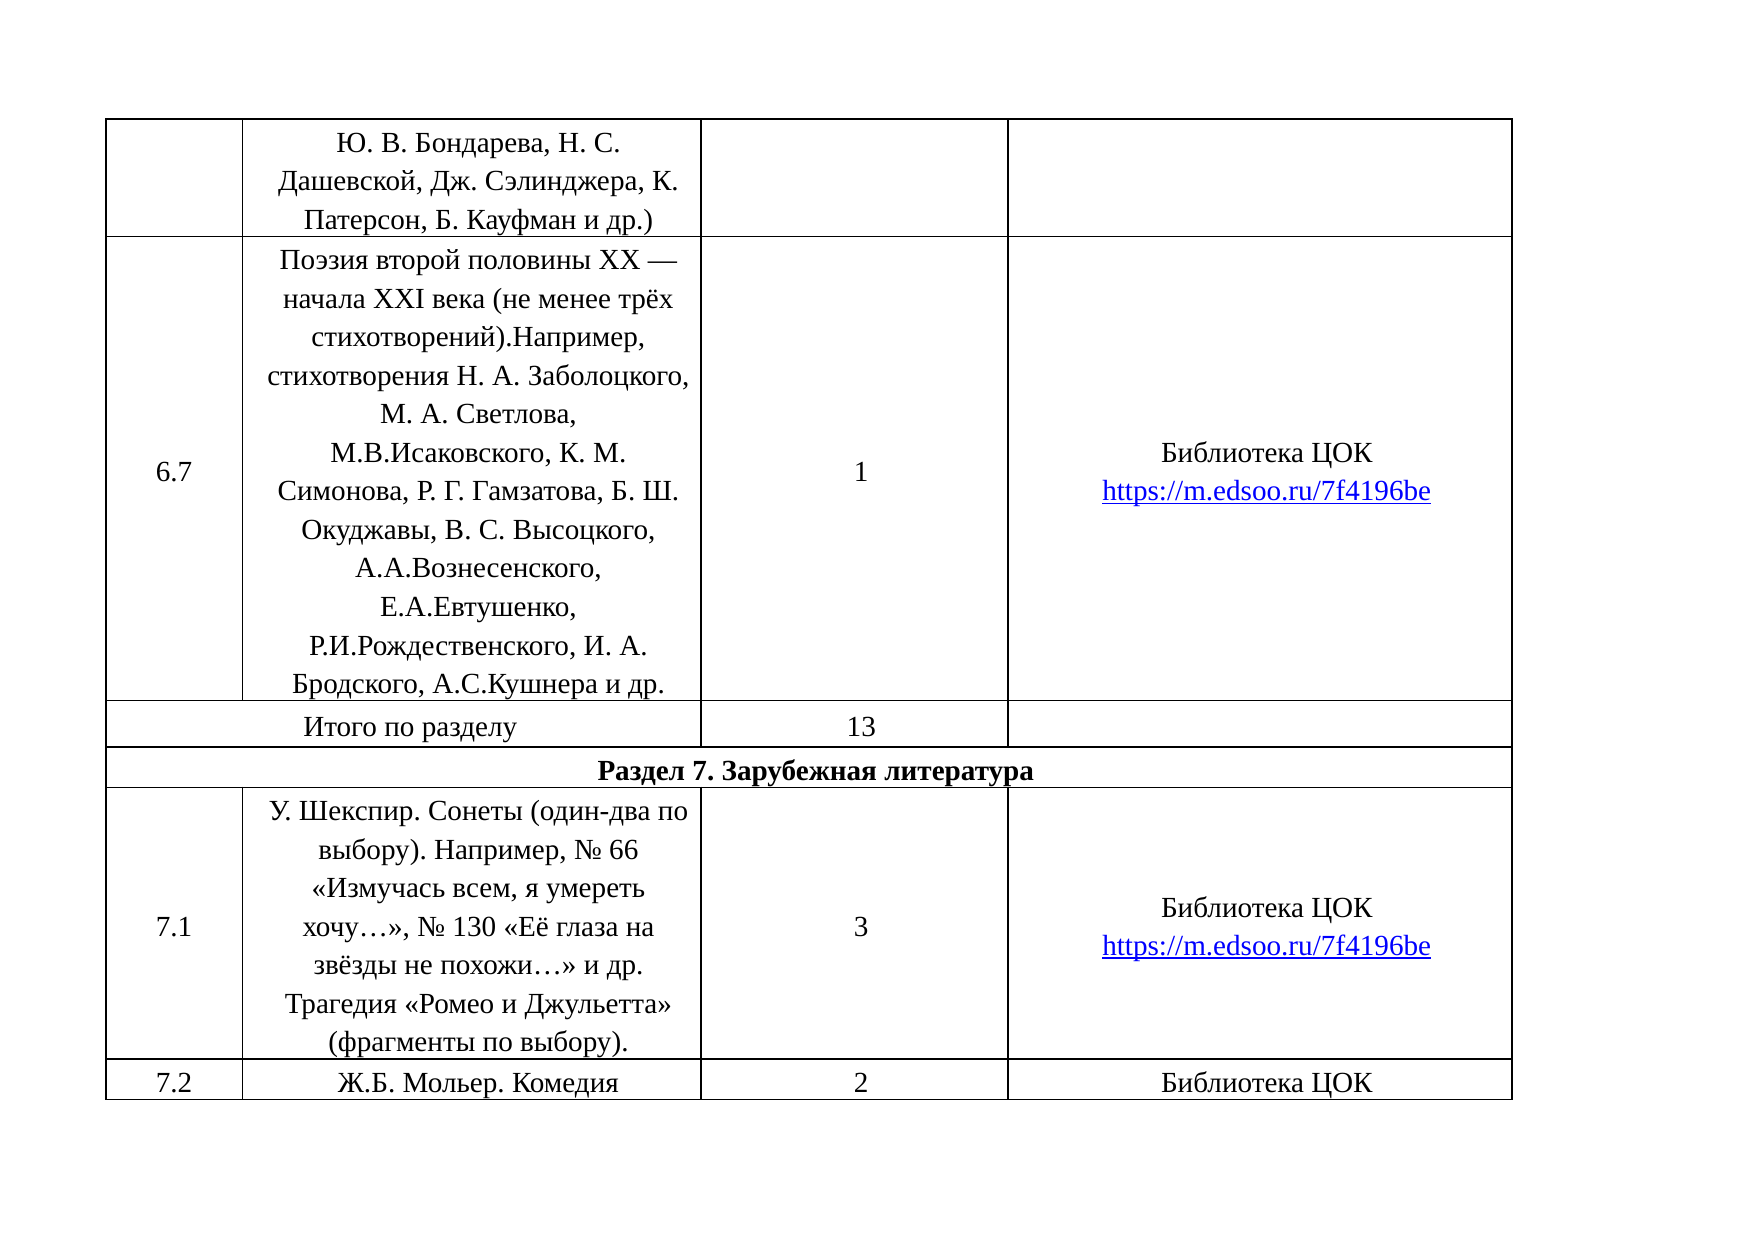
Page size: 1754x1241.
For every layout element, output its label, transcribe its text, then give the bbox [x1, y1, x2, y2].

table_cell 1 [702, 237, 1007, 700]
table_cell Раздел 7. Зарубежная литература [107, 748, 1511, 787]
table_cell 7.1 [107, 788, 242, 1058]
table_cell Библиотека ЦОК https://m.edsoo.ru/7f4196be [1009, 788, 1511, 1058]
table_cell Поэзия второй половины XX — начала XXI века (не менее трёх стихотворений).Например, стихотворения Н. А. Заболоцкого, М. А. Светлова, М.В.Исаковского, К. М. Симонова, Р. Г. Гамзатова, Б. Ш. Окуджавы, В. С. Высоцкого, А.А.Вознесенского, Е.А.Евтушенко, Р.И.Рождественского, И. А. Бродского, А.С.Кушнера и др. [243, 237, 700, 700]
table_cell [1009, 120, 1511, 236]
table_cell 3 [702, 788, 1007, 1058]
table_cell [107, 120, 242, 236]
table_cell У. Шекспир. Сонеты (один-два по выбору). Например, № 66 «Измучась всем, я умереть хочу…», № 130 «Её глаза на звёзды не похожи…» и др. Трагедия «Ромео и Джульетта» (фрагменты по выбору). [243, 788, 700, 1058]
table_cell Библиотека ЦОК https://m.edsoo.ru/7f4196be [1009, 237, 1511, 700]
table_cell Библиотека ЦОК [1009, 1060, 1511, 1098]
table_cell [1009, 701, 1511, 746]
table_cell [702, 120, 1007, 236]
table_cell 2 [702, 1060, 1007, 1098]
table_cell Ж.Б. Мольер. Комедия [243, 1060, 700, 1098]
table_cell 13 [702, 701, 1007, 746]
table_cell 6.7 [107, 237, 242, 700]
table_cell 7.2 [107, 1060, 242, 1098]
table_cell Итого по разделу [107, 701, 700, 746]
table_cell Ю. В. Бондарева, Н. С. Дашевской, Дж. Сэлинджера, К. Патерсон, Б. Кауфман и др.) [243, 120, 700, 236]
